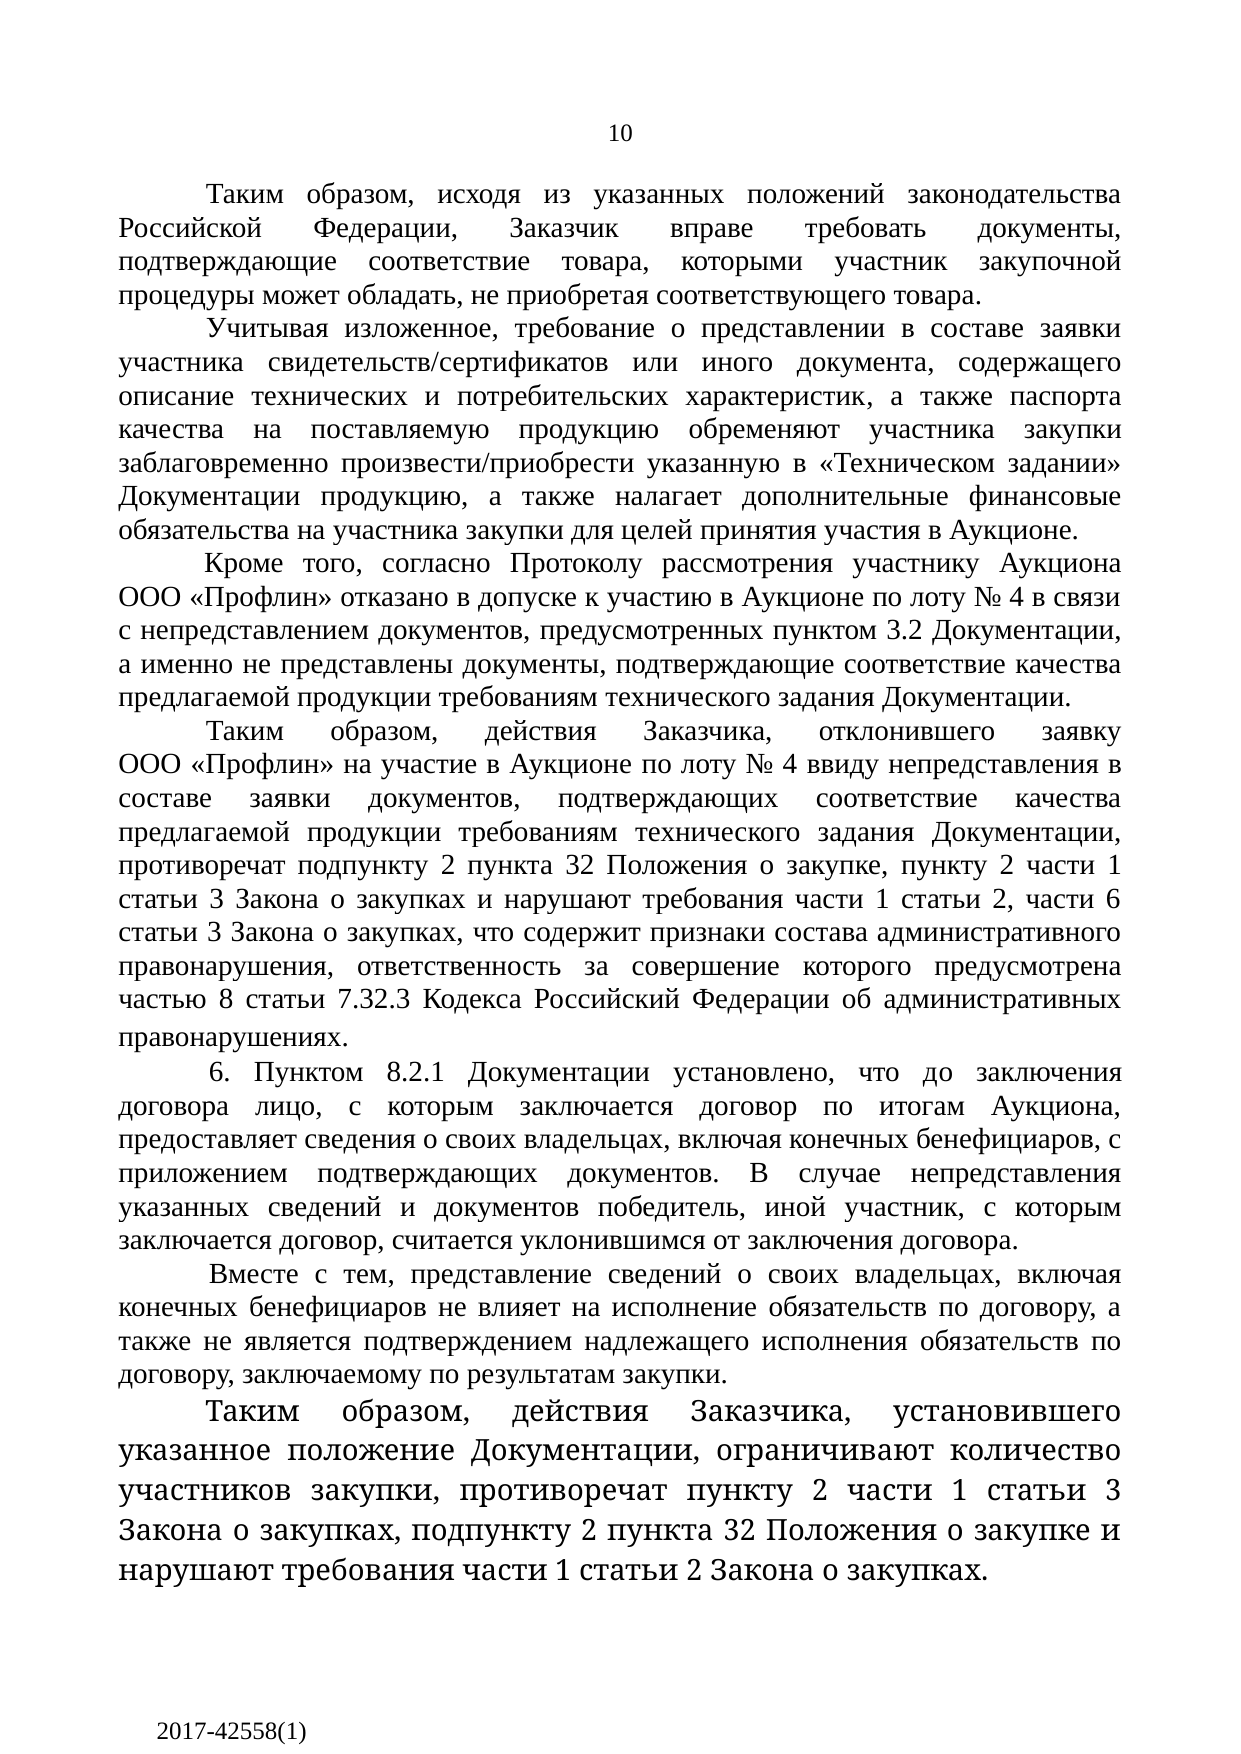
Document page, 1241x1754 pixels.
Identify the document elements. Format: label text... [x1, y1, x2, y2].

text 6. Пунктом 8.2.1 Документации установлено, что до заключения договора лицо, с которым заключается договор по итогам Аукциона, предоставляет сведения о своих владельцах, включая конечных бенефициаров, с приложением подтверждающих документов. В случае непредставления указанных сведений и документов победитель, иной участник, с которым заключается договор, считается уклонившимся от заключения договора. [118, 1054, 1122, 1256]
text Таким образом, действия Заказчика, отклонившего заявку ООО «Профлин» на участие в Аукционе по лоту № 4 ввиду непредставления в составе заявки документов, подтверждающих соответствие качества предлагаемой продукции требованиям технического задания Документации, противоречат подпункту 2 пункта 32 Положения о закупке, пункту 2 части 1 статьи 3 Закона о закупках и нарушают требования части 1 статьи 2, части 6 статьи 3 Закона о закупках, что содержит признаки состава административного правонарушения, ответственность за совершение которого предусмотрена частью 8 статьи 7.32.3 Кодекса Российский Федерации об административных правонарушениях. [118, 713, 1122, 1054]
text Кроме того, согласно Протоколу рассмотрения участнику Аукциона ООО «Профлин» отказано в допуске к участию в Аукционе по лоту № 4 в связи с непредставлением документов, предусмотренных пунктом 3.2 Документации, а именно не представлены документы, подтверждающие соответствие качества предлагаемой продукции требованиям технического задания Документации. [118, 545, 1122, 713]
text Учитывая изложенное, требование о представлении в составе заявки участника свидетельств/сертификатов или иного документа, содержащего описание технических и потребительских характеристик, а также паспорта качества на поставляемую продукцию обременяют участника закупки заблаговременно произвести/приобрести указанную в «Техническом задании» Документации продукцию, а также налагает дополнительные финансовые обязательства на участника закупки для целей принятия участия в Аукционе. [118, 311, 1122, 545]
text Вместе с тем, представление сведений о своих владельцах, включая конечных бенефициаров не влияет на исполнение обязательств по договору, а также не является подтверждением надлежащего исполнения обязательств по договору, заключаемому по результатам закупки. [118, 1256, 1122, 1390]
text Таким образом, исходя из указанных положений законодательства Российской Федерации, Заказчик вправе требовать документы, подтверждающие соответствие товара, которыми участник закупочной процедуры может обладать, не приобретая соответствующего товара. [118, 176, 1122, 311]
text Таким образом, действия Заказчика, установившего указанное положение Документации, ограничивают количество участников закупки, противоречат пункту 2 части 1 статьи 3 Закона о закупках, подпункту 2 пункта 32 Положения о закупке и нарушают требования части 1 статьи 2 Закона о закупках. [118, 1390, 1122, 1588]
